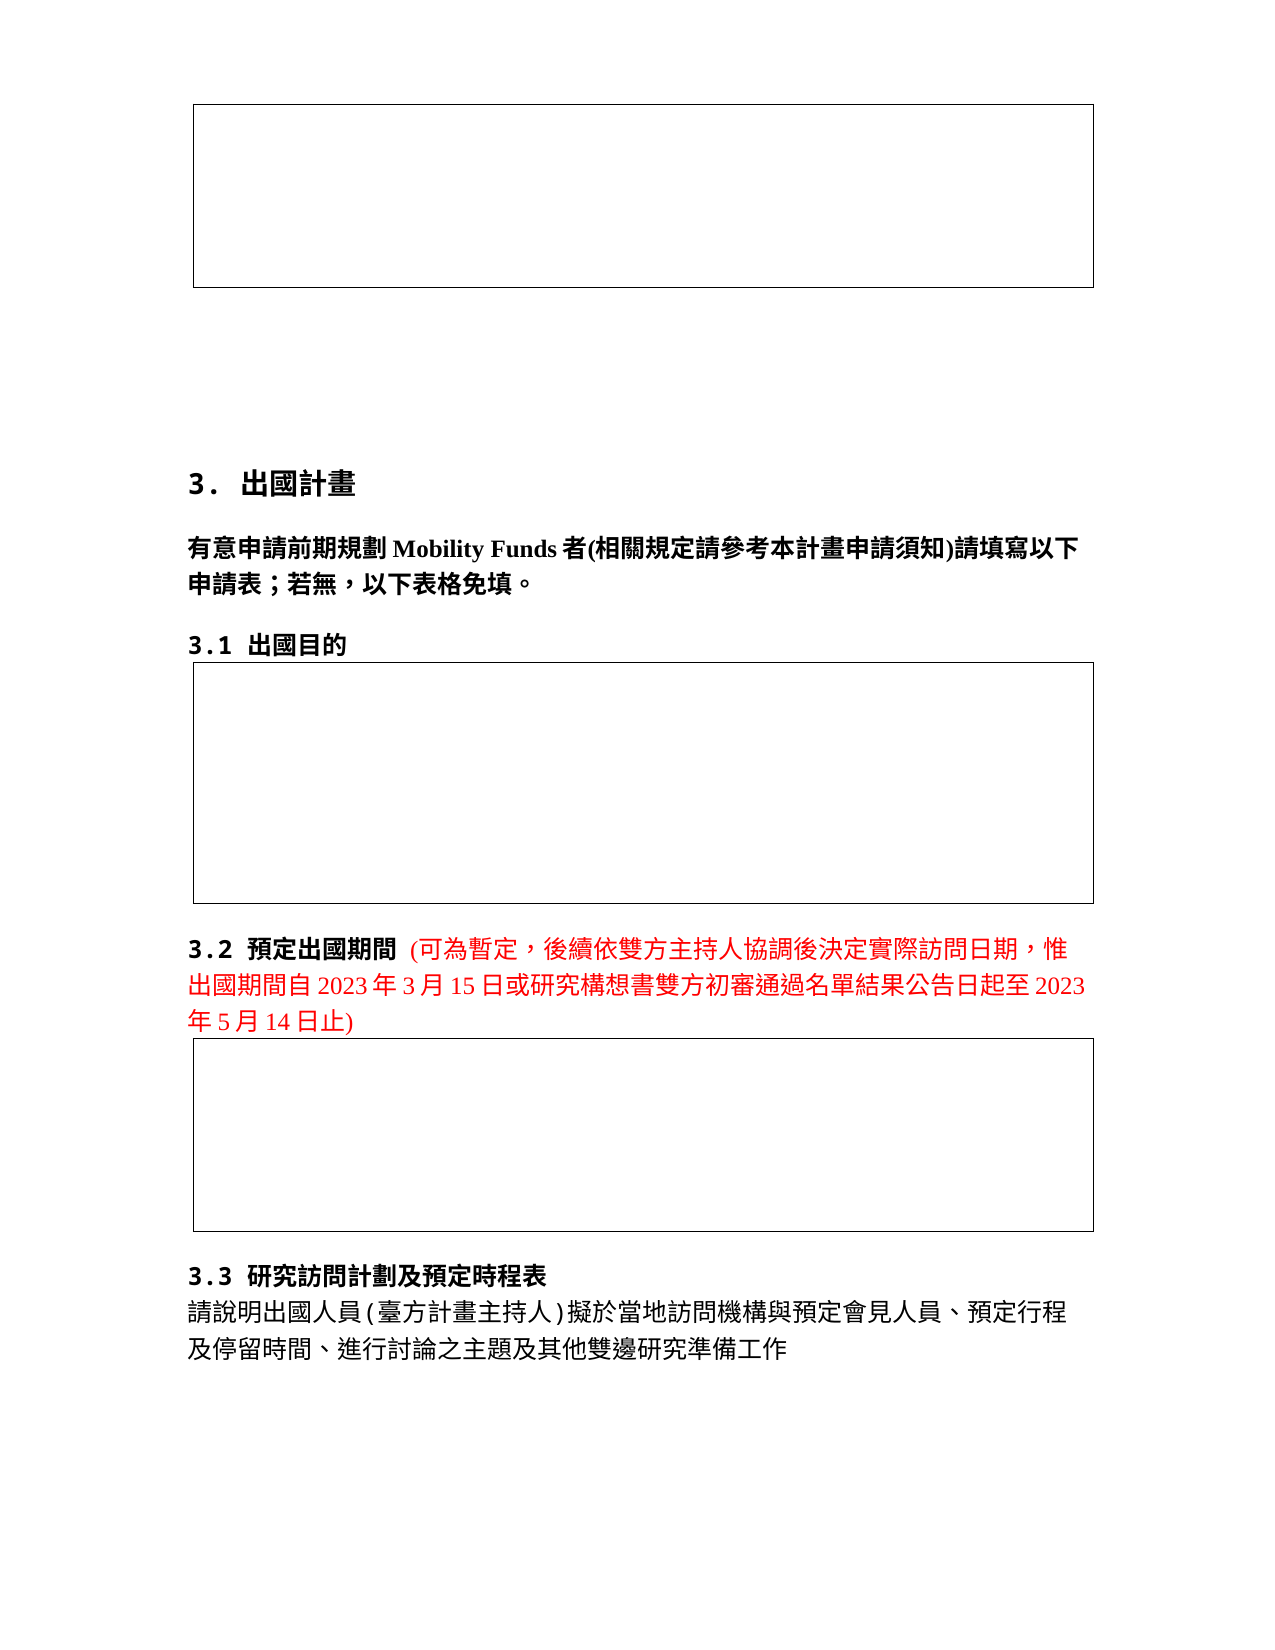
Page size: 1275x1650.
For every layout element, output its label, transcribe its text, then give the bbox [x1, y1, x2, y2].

table_header [194, 663, 1093, 903]
table_header [194, 105, 1093, 287]
table_header [194, 1039, 1093, 1231]
text 有意申請前期規劃Mobility Funds者(相關規定請參考本計畫申請須知)請填寫以下申請表；若無，以下表格免填。 [187, 528, 1087, 601]
text 3.1 出國目的 [187, 626, 1087, 662]
text 3. 出國計畫 [187, 461, 1087, 503]
text 3.3 研究訪問計劃及預定時程表 [187, 1257, 1087, 1293]
text 3.2 預定出國期間 (可為暫定，後續依雙方主持人協調後決定實際訪問日期，惟出國期間自2023年3月15日或研究構想書雙方初審通過名單結果公告日起至2023年5月14日止) [187, 929, 1087, 1038]
text 請說明出國人員(臺方計畫主持人)擬於當地訪問機構與預定會見人員、預定行程及停留時間、進行討論之主題及其他雙邊研究準備工作 [187, 1293, 1087, 1365]
